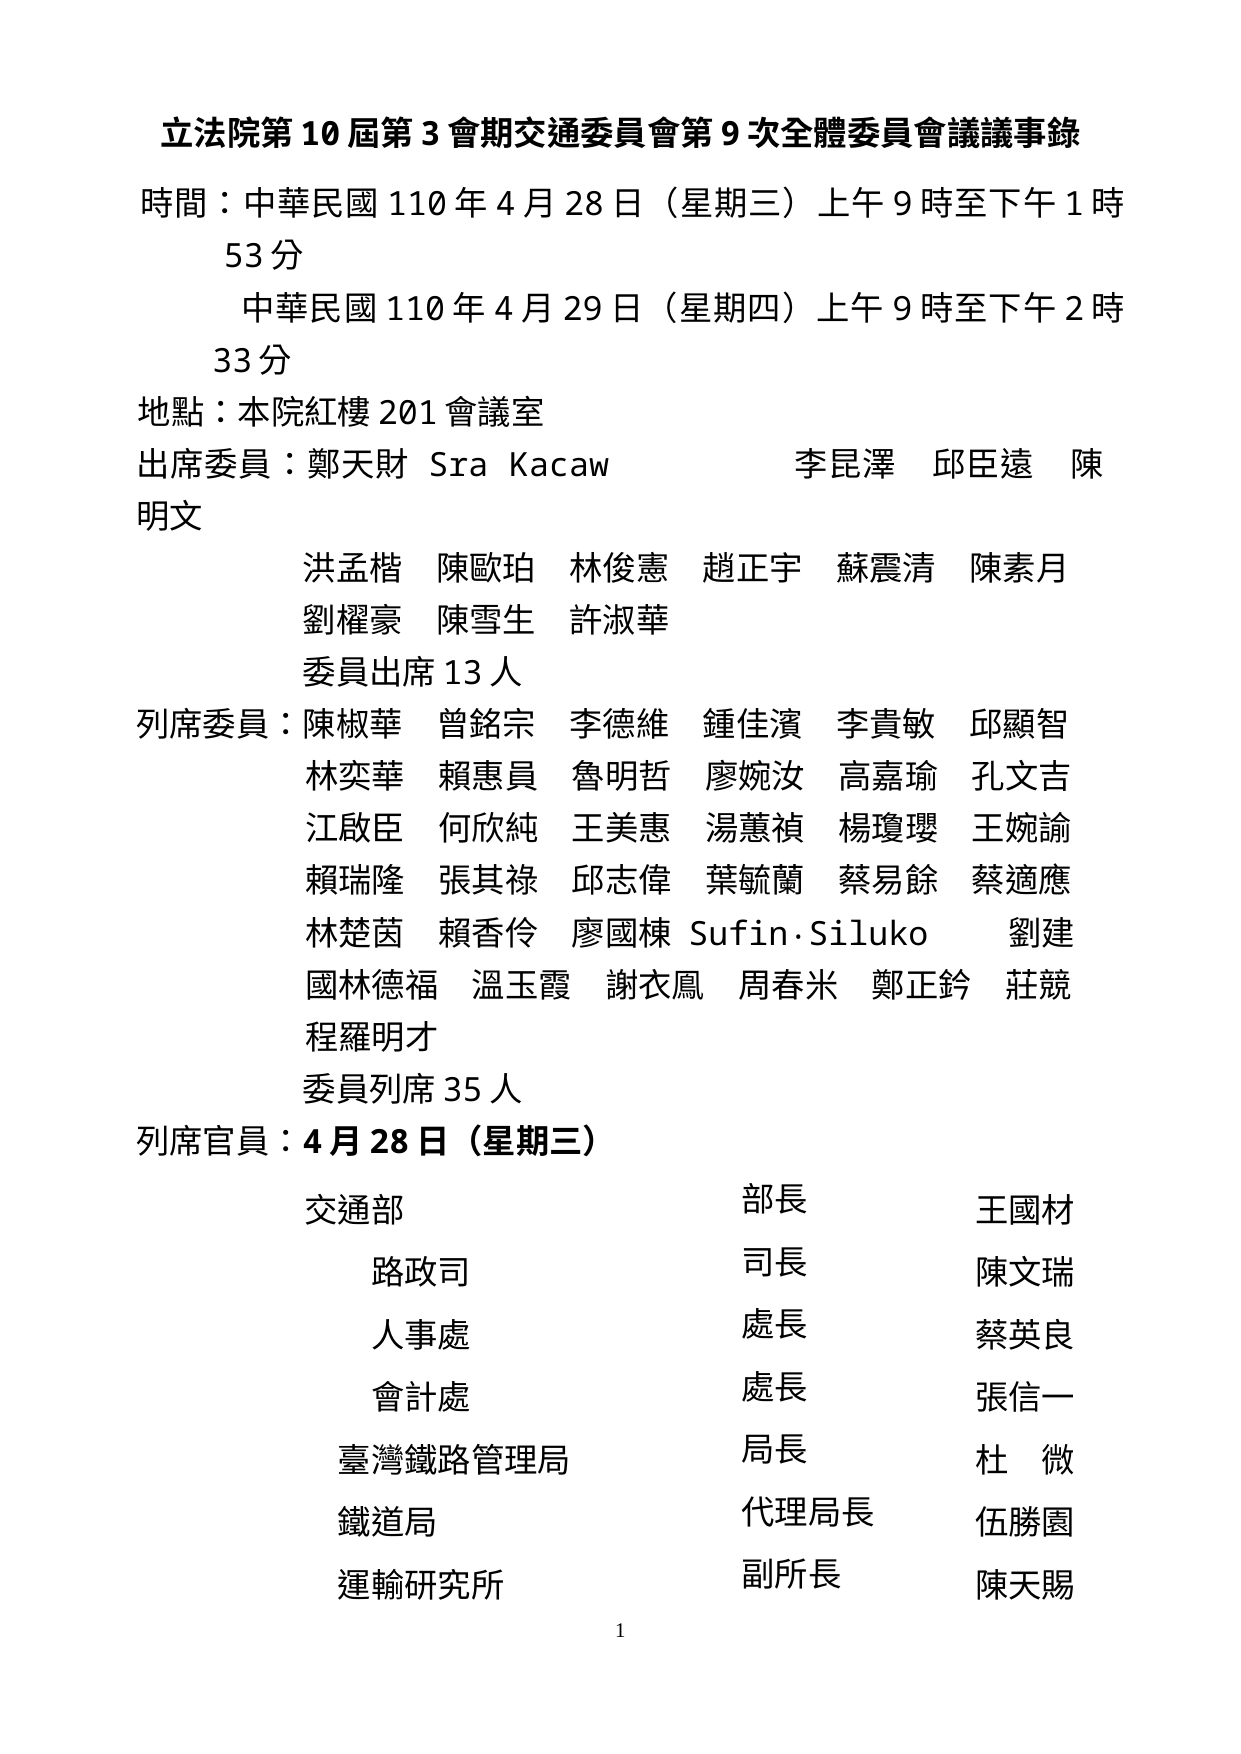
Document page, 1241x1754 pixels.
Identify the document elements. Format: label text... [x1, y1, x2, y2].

table_header 王國材 [936, 1166, 1113, 1228]
text 時間：中華民國110年4月28日（星期三）上午9時至下午1時53分 [140, 174, 1125, 278]
table_cell 臺灣鐵路管理局 [301, 1416, 729, 1478]
table_cell 運輸研究所 [301, 1541, 729, 1603]
text 立法院第10屆第3會期交通委員會第9次全體委員會議議事錄 [136, 103, 1104, 155]
table_cell 人事處 [301, 1291, 729, 1353]
table_cell 伍勝園 [936, 1478, 1113, 1541]
text 地點：本院紅樓201會議室 [138, 382, 1104, 434]
text 委員列席35人 [136, 1059, 1104, 1112]
text 劉櫂豪 陳雪生 許淑華 [136, 591, 1104, 643]
table_cell 處長 [729, 1291, 936, 1353]
text 委員出席13人 [136, 643, 1104, 695]
table_header 交通部 [301, 1166, 729, 1228]
table_cell 代理局長 [729, 1478, 936, 1541]
table_cell 蔡英良 [936, 1291, 1113, 1353]
table_cell 陳天賜 [936, 1541, 1113, 1603]
table_cell 陳文瑞 [936, 1228, 1113, 1291]
table_cell 路政司 [301, 1228, 729, 1291]
table_cell 杜 微 [936, 1416, 1113, 1478]
table_cell 處長 [729, 1353, 936, 1416]
text 列席委員：陳椒華 曾銘宗 李德維 鍾佳濱 李貴敏 邱顯智 林奕華 賴惠員 魯明哲 廖婉汝 高嘉瑜 孔文吉江啟臣 何欣純 王美惠 湯蕙禎 楊瓊瓔 王婉諭賴瑞隆 張其祿 邱志偉 葉毓蘭 蔡易餘 蔡適應林楚茵 賴香伶 廖國棟 Sufin‧Siluko 劉建國林德福 溫玉霞 謝衣鳯 周春米 鄭正鈐 莊競程羅明才 [136, 695, 1104, 1059]
table_header 部長 [729, 1166, 936, 1228]
table_cell 局長 [729, 1416, 936, 1478]
table_cell 鐵道局 [301, 1478, 729, 1541]
text 洪孟楷 陳歐珀 林俊憲 趙正宇 蘇震清 陳素月 [136, 539, 1104, 591]
table_cell 會計處 [301, 1353, 729, 1416]
table_cell 張信一 [936, 1353, 1113, 1416]
text 列席官員：4月28日（星期三） [136, 1112, 1104, 1164]
text 出席委員：鄭天財 Sra Kacaw 李昆澤 邱臣遠 陳明文 [136, 434, 1104, 539]
text 中華民國110年4月29日（星期四）上午9時至下午2時33分 [212, 278, 1125, 382]
table_cell 副所長 [729, 1541, 936, 1603]
table_cell 司長 [729, 1228, 936, 1291]
